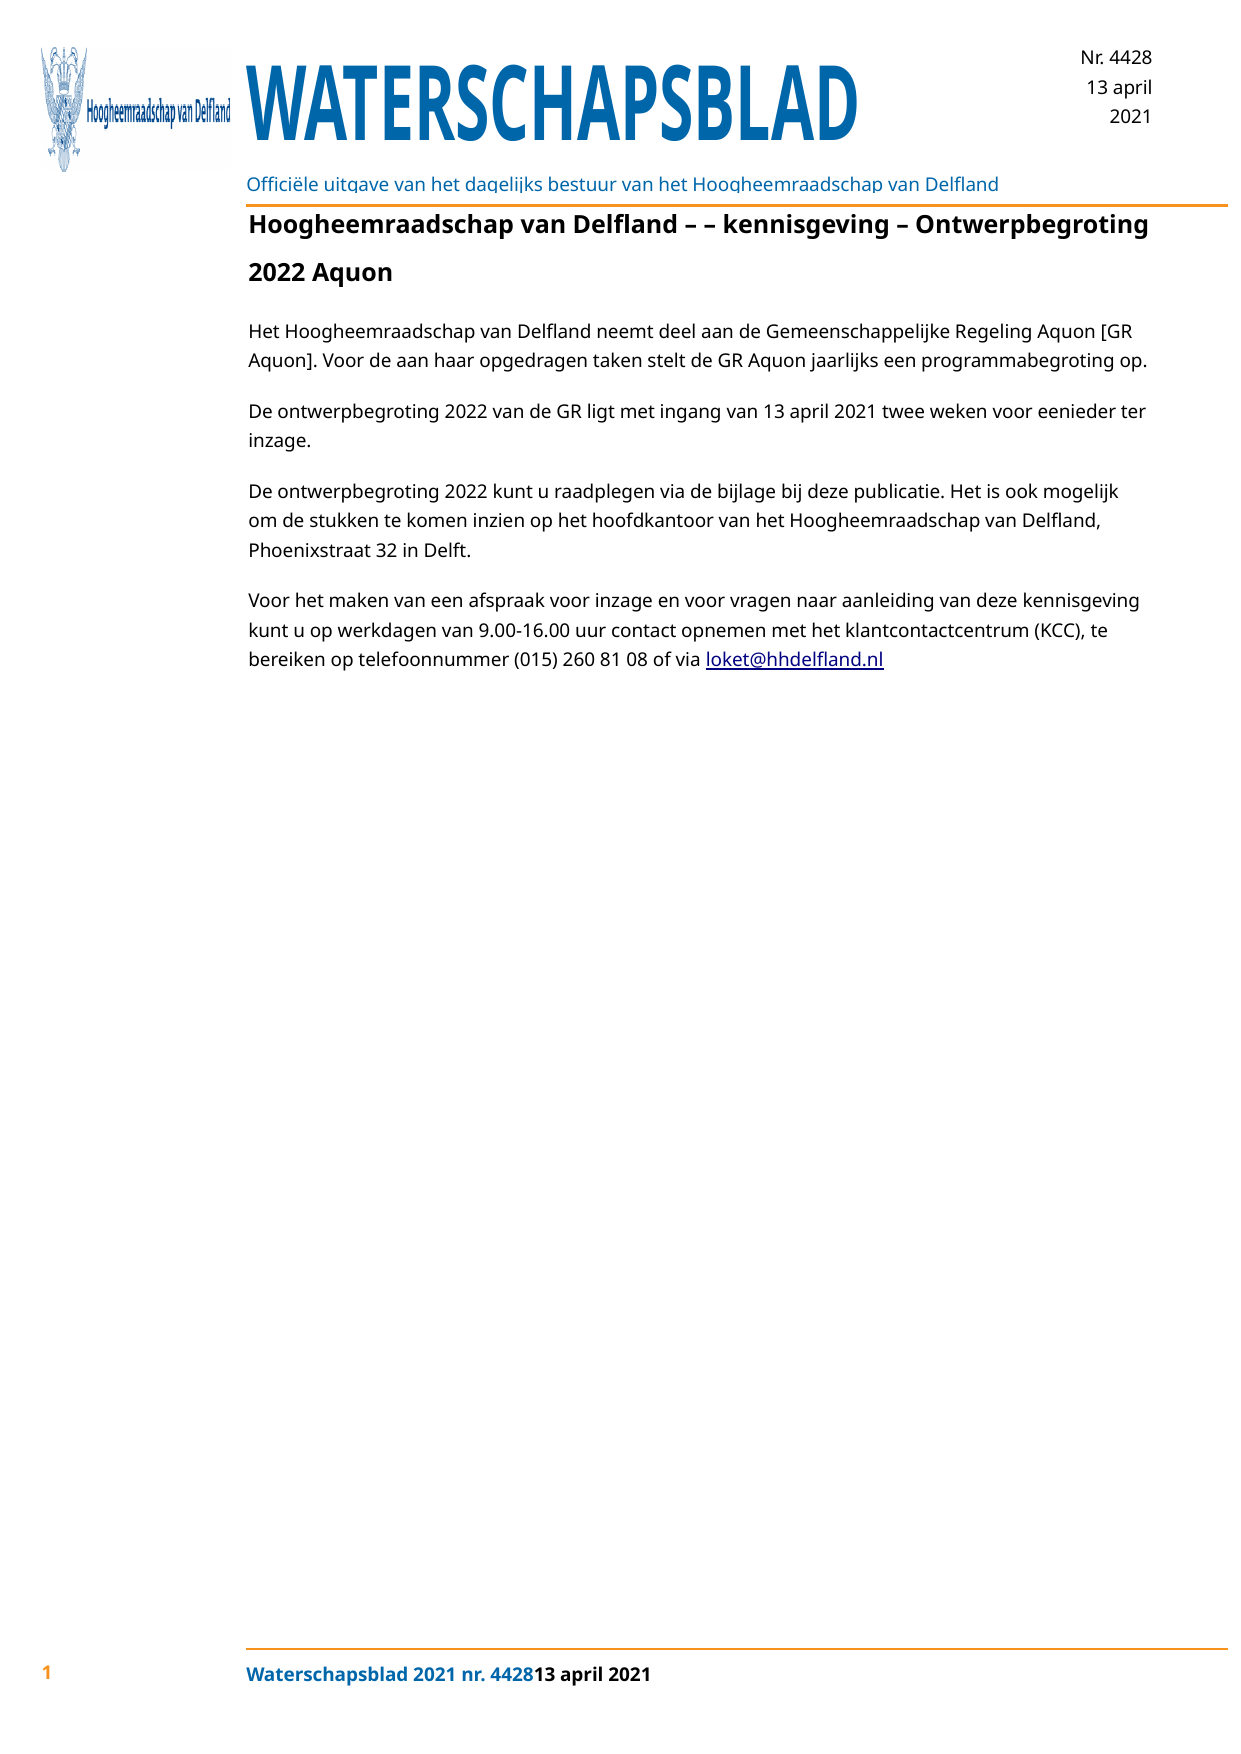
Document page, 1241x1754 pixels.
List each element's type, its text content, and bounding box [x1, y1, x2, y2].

text De ontwerpbegroting 2022 kunt u raadplegen via de bijlage bij deze publicatie. Het is ook mogelijk om de stukken te komen inzien op het hoofdkantoor van het Hoogheemraadschap van Delfland, Phoenixstraat 32 in Delft. [248, 478, 1152, 563]
picture [41, 47, 231, 172]
text De ontwerpbegroting 2022 van de GR ligt met ingang van 13 april 2021 twee weken voor eenieder ter inzage. [248, 398, 1152, 453]
text Het Hoogheemraadschap van Delfland neemt deel aan de Gemeenschappelijke Regeling Aquon [GR Aquon]. Voor de aan haar opgedragen taken stelt de GR Aquon jaarlijks een programmabegroting op. [248, 318, 1152, 373]
text Voor het maken van een afspraak voor inzage en voor vragen naar aanleiding van deze kennisgeving kunt u op werkdagen van 9.00-16.00 uur contact opnemen met het klantcontactcentrum (KCC), te bereiken op telefoonnummer (015) 260 81 08 of via loket@hhdelfland.nl [248, 587, 1152, 672]
text Hoogheemraadschap van Delfland – – kennisgeving – Ontwerpbegroting 2022 Aquon [248, 207, 1152, 288]
